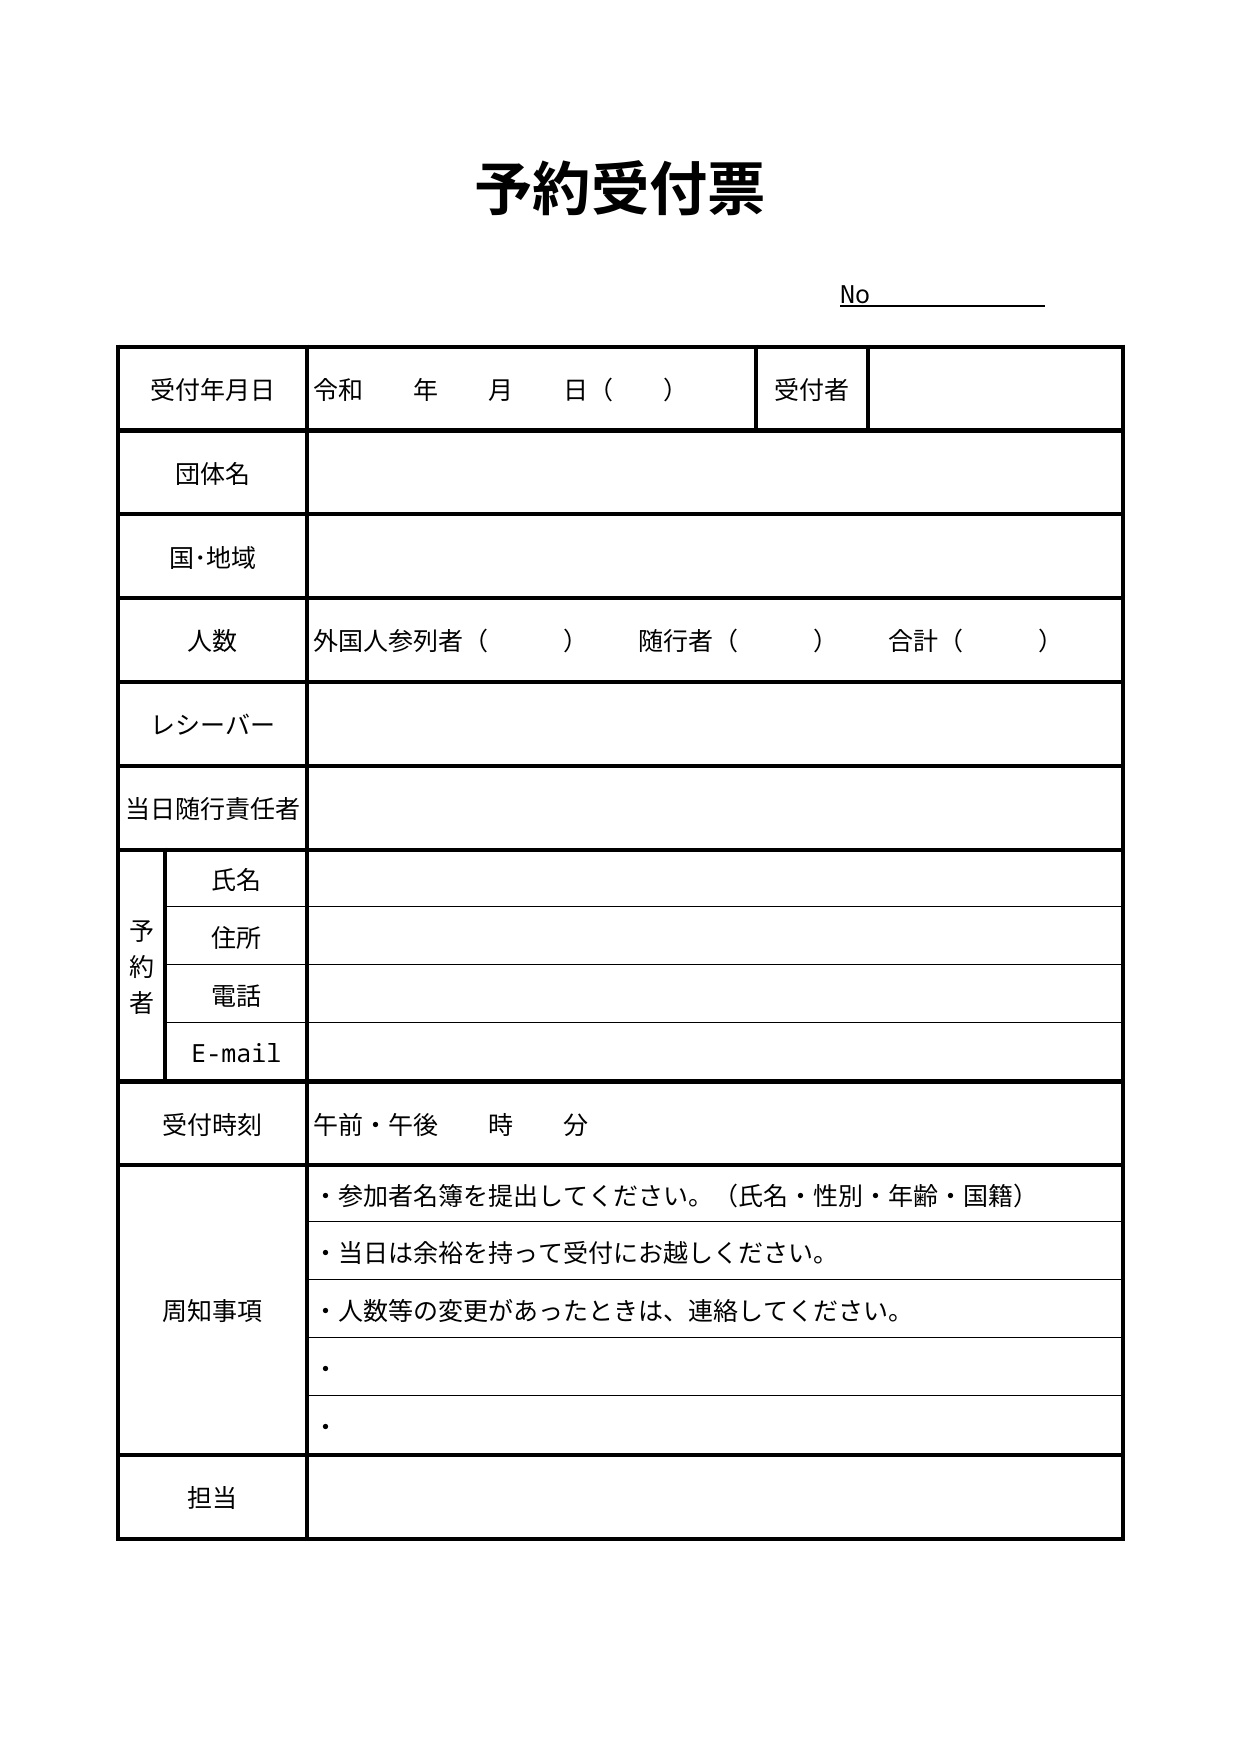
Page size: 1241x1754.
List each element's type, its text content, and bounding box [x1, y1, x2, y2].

table_cell 午前・午後 時 分 [309, 1084, 1121, 1163]
table_cell ・ [309, 1396, 1121, 1453]
table_cell 電話 [167, 965, 305, 1021]
table_cell ・ [309, 1338, 1121, 1395]
table_header 受付者 [758, 349, 866, 428]
table_header [870, 349, 1121, 428]
table_cell 受付時刻 [120, 1084, 305, 1163]
table_cell 担当 [120, 1457, 305, 1537]
table_cell ・参加者名簿を提出してください。（氏名・性別・年齢・国籍） [309, 1167, 1121, 1221]
table_cell [309, 1457, 1121, 1537]
title 予約受付票 [118, 143, 1122, 228]
table_cell 国･地域 [120, 516, 305, 596]
table_cell 予約者 [120, 852, 163, 1079]
table_cell [309, 433, 1121, 512]
table_header 受付年月日 [120, 349, 305, 428]
table_cell [309, 852, 1121, 906]
table_header 令和 年 月 日（ ） [309, 349, 754, 428]
text No [118, 274, 1122, 310]
table_cell [309, 907, 1121, 963]
table_cell ・当日は余裕を持って受付にお越しください。 [309, 1222, 1121, 1279]
table_cell [309, 516, 1121, 596]
table_cell [309, 768, 1121, 848]
table_cell E-mail [167, 1023, 305, 1079]
table_cell 人数 [120, 600, 305, 680]
table_cell 住所 [167, 907, 305, 963]
table_cell 周知事項 [120, 1167, 305, 1453]
table_cell 氏名 [167, 852, 305, 906]
table_cell レシーバー [120, 684, 305, 764]
table_cell [309, 965, 1121, 1021]
table_cell 当日随行責任者 [120, 768, 305, 848]
table_cell 外国人参列者（ ） 随行者（ ） 合計（ ） [309, 600, 1121, 680]
table_cell [309, 684, 1121, 764]
table_cell ・人数等の変更があったときは、連絡してください。 [309, 1280, 1121, 1337]
table_cell [309, 1023, 1121, 1079]
table_cell 団体名 [120, 433, 305, 512]
